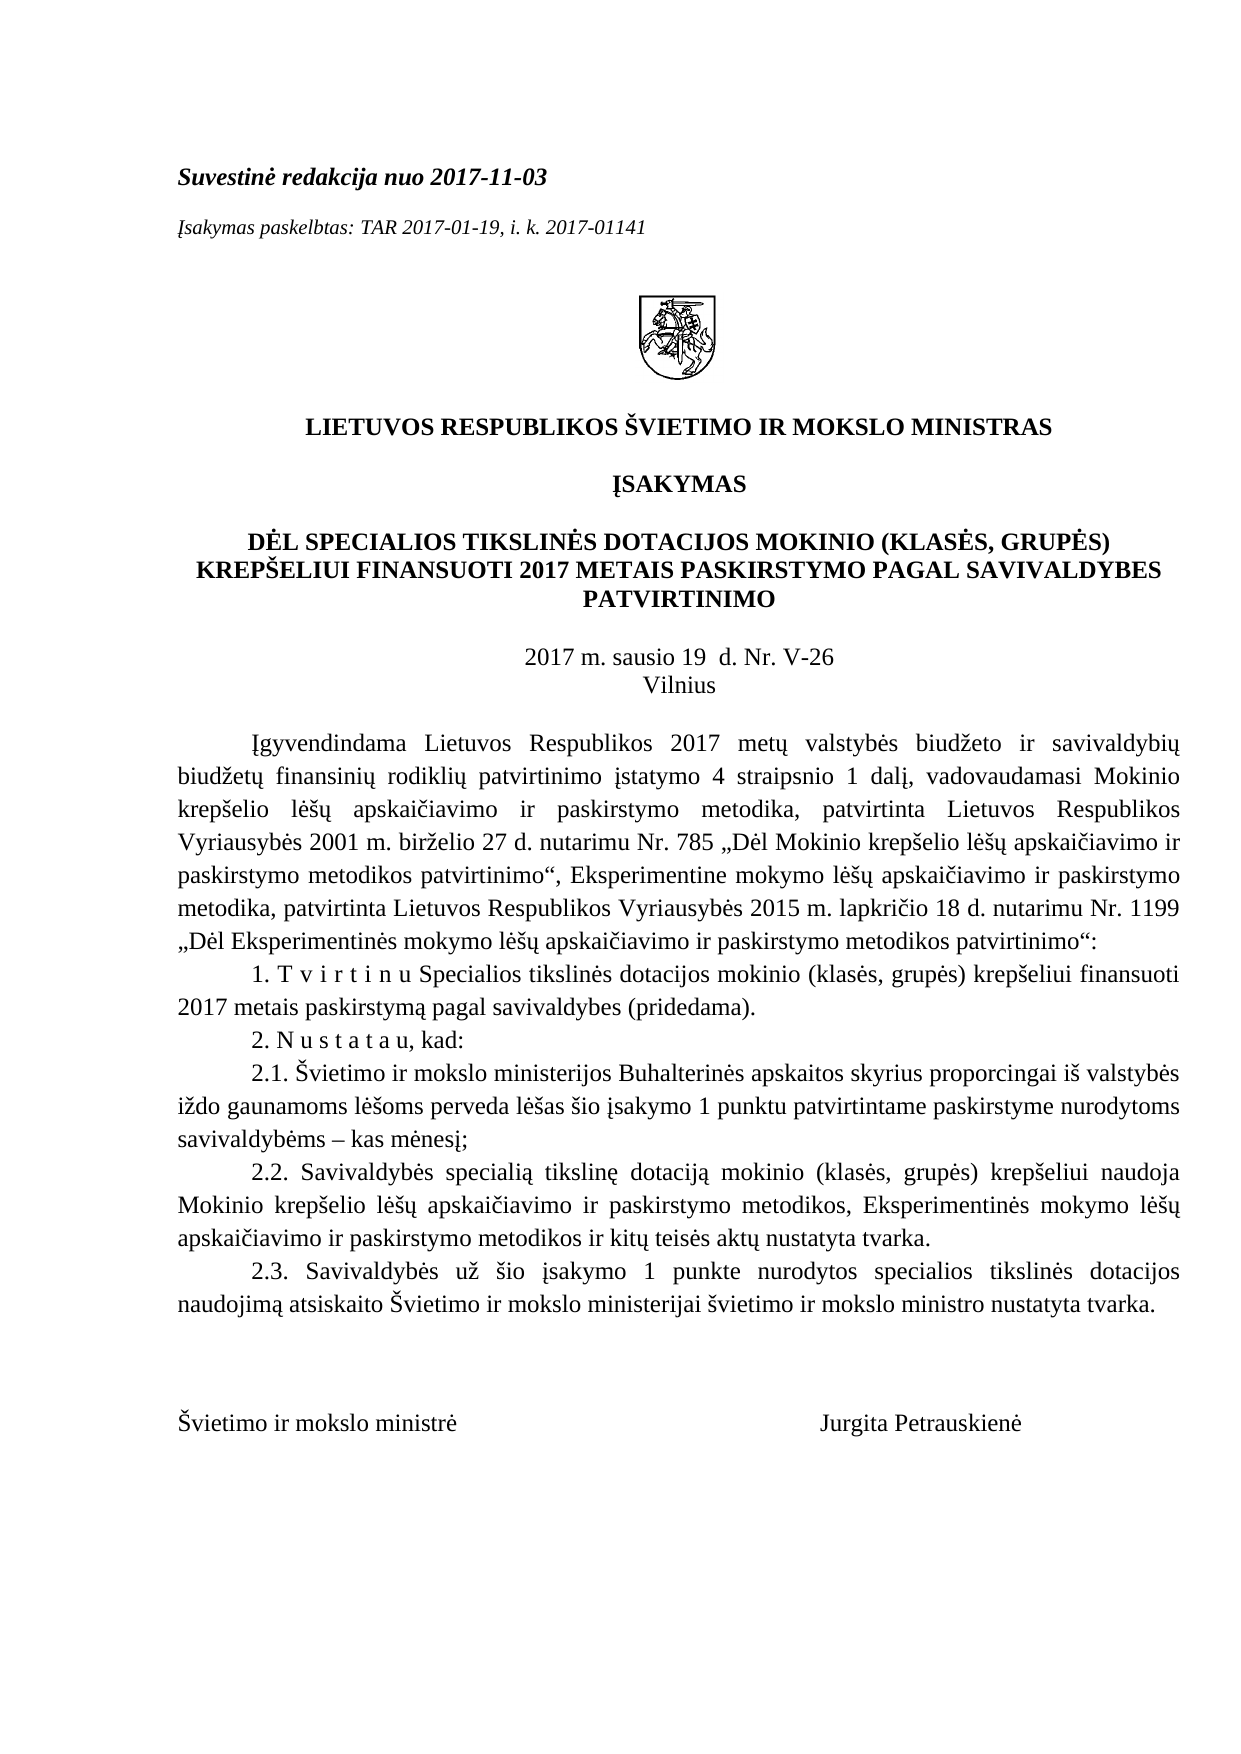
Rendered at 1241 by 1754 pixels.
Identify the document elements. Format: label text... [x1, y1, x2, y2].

text Švietimo ir mokslo ministrė Jurgita Petrauskienė [177, 1408, 1181, 1437]
text 2.2. Savivaldybės specialią tikslinę dotaciją mokinio (klasės, grupės) krepšeliui naudoja Mokinio krepšelio lėšų apskaičiavimo ir paskirstymo metodikos, Eksperimentinės mokymo lėšų apskaičiavimo ir paskirstymo metodikos ir kitų teisės aktų nustatyta tvarka. [177, 1157, 1181, 1252]
text ĮSAKYMAS [177, 469, 1181, 498]
text 2017 m. sausio 19 d. Nr. V-26 [177, 642, 1181, 670]
text 2.1. Švietimo ir mokslo ministerijos Buhalterinės apskaitos skyrius proporcingai iš valstybės iždo gaunamoms lėšoms perveda lėšas šio įsakymo 1 punktu patvirtintame paskirstyme nurodytoms savivaldybėms – kas mėnesį; [177, 1058, 1181, 1153]
text 2.3. Savivaldybės už šio įsakymo 1 punkte nurodytos specialios tikslinės dotacijos naudojimą atsiskaito Švietimo ir mokslo ministerijai švietimo ir mokslo ministro nustatyta tvarka. [177, 1256, 1181, 1318]
text 2. N u s t a t a u, kad: [177, 1025, 1181, 1054]
text Vilnius [177, 670, 1181, 699]
text DĖL SPECIALIOS TIKSLINĖS DOTACIJOS MOKINIO (KLASĖS, GRUPĖS) KREPŠELIUI FINANSUOTI 2017 METAIS PASKIRSTYMO PAGAL SAVIVALDYBES PATVIRTINIMO [177, 527, 1181, 613]
text Įgyvendindama Lietuvos Respublikos 2017 metų valstybės biudžeto ir savivaldybių biudžetų finansinių rodiklių patvirtinimo įstatymo 4 straipsnio 1 dalį, vadovaudamasi Mokinio krepšelio lėšų apskaičiavimo ir paskirstymo metodika, patvirtinta Lietuvos Respublikos Vyriausybės 2001 m. birželio 27 d. nutarimu Nr. 785 „Dėl Mokinio krepšelio lėšų apskaičiavimo ir paskirstymo metodikos patvirtinimo“, Eksperimentine mokymo lėšų apskaičiavimo ir paskirstymo metodika, patvirtinta Lietuvos Respublikos Vyriausybės 2015 m. lapkričio 18 d. nutarimu Nr. 1199 „Dėl Eksperimentinės mokymo lėšų apskaičiavimo ir paskirstymo metodikos patvirtinimo“: [177, 728, 1181, 955]
text Įsakymas paskelbtas: TAR 2017-01-19, i. k. 2017-01141 [177, 215, 1181, 239]
text LIETUVOS RESPUBLIKOS ŠVIETIMO IR MOKSLO MINISTRAS [177, 412, 1181, 440]
text 1. T v i r t i n u Specialios tikslinės dotacijos mokinio (klasės, grupės) krepšeliui finansuoti 2017 metais paskirstymą pagal savivaldybes (pridedama). [177, 959, 1181, 1021]
text Suvestinė redakcija nuo 2017-11-03 [177, 162, 1181, 191]
